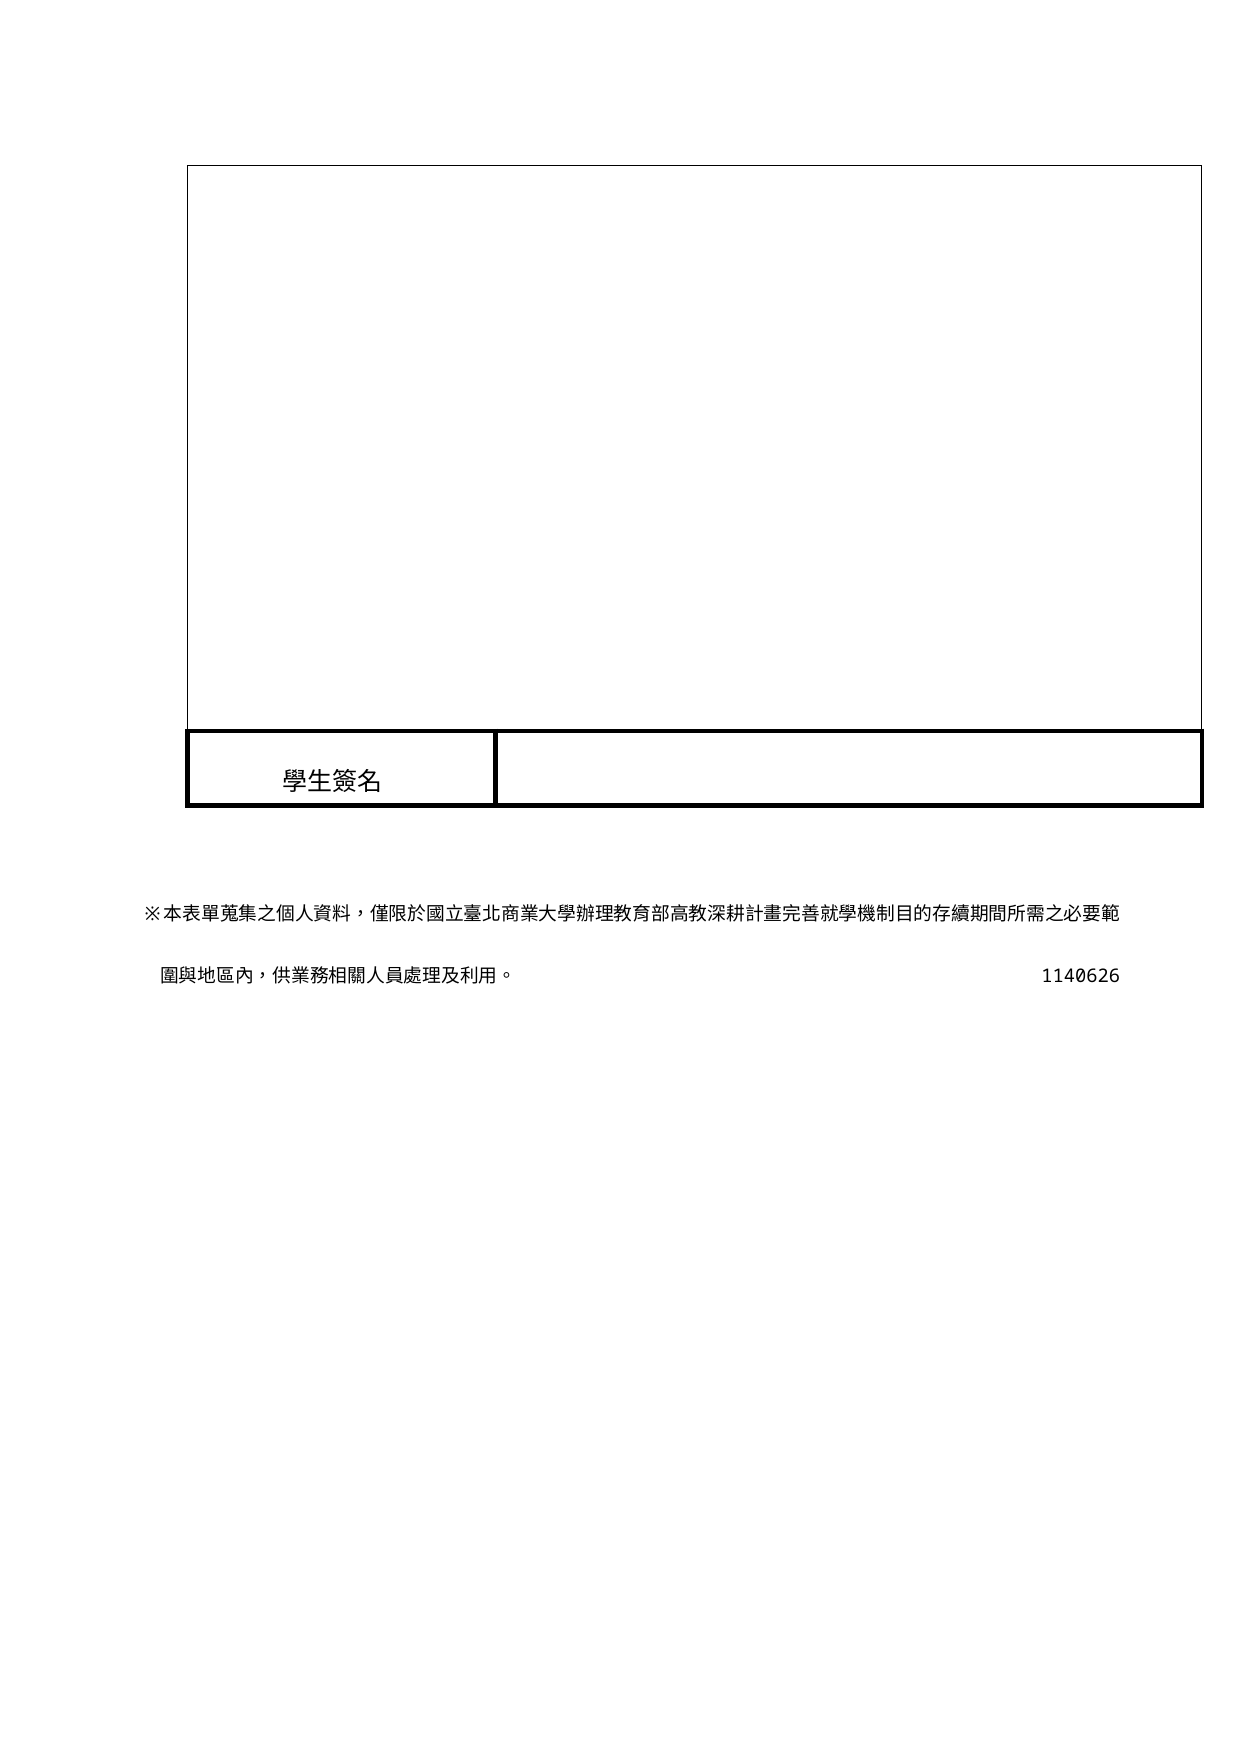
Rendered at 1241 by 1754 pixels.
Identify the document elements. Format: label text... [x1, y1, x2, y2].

text ※本表單蒐集之個人資料，僅限於國立臺北商業大學辦理教育部高教深耕計畫完善就學機制目的存續期間所需之必要範圍與地區內，供業務相關人員處理及利用。 1140626 [141, 870, 1122, 995]
table_cell 學生簽名 [190, 733, 493, 803]
table_cell [498, 733, 1200, 803]
table_cell [188, 166, 1201, 728]
